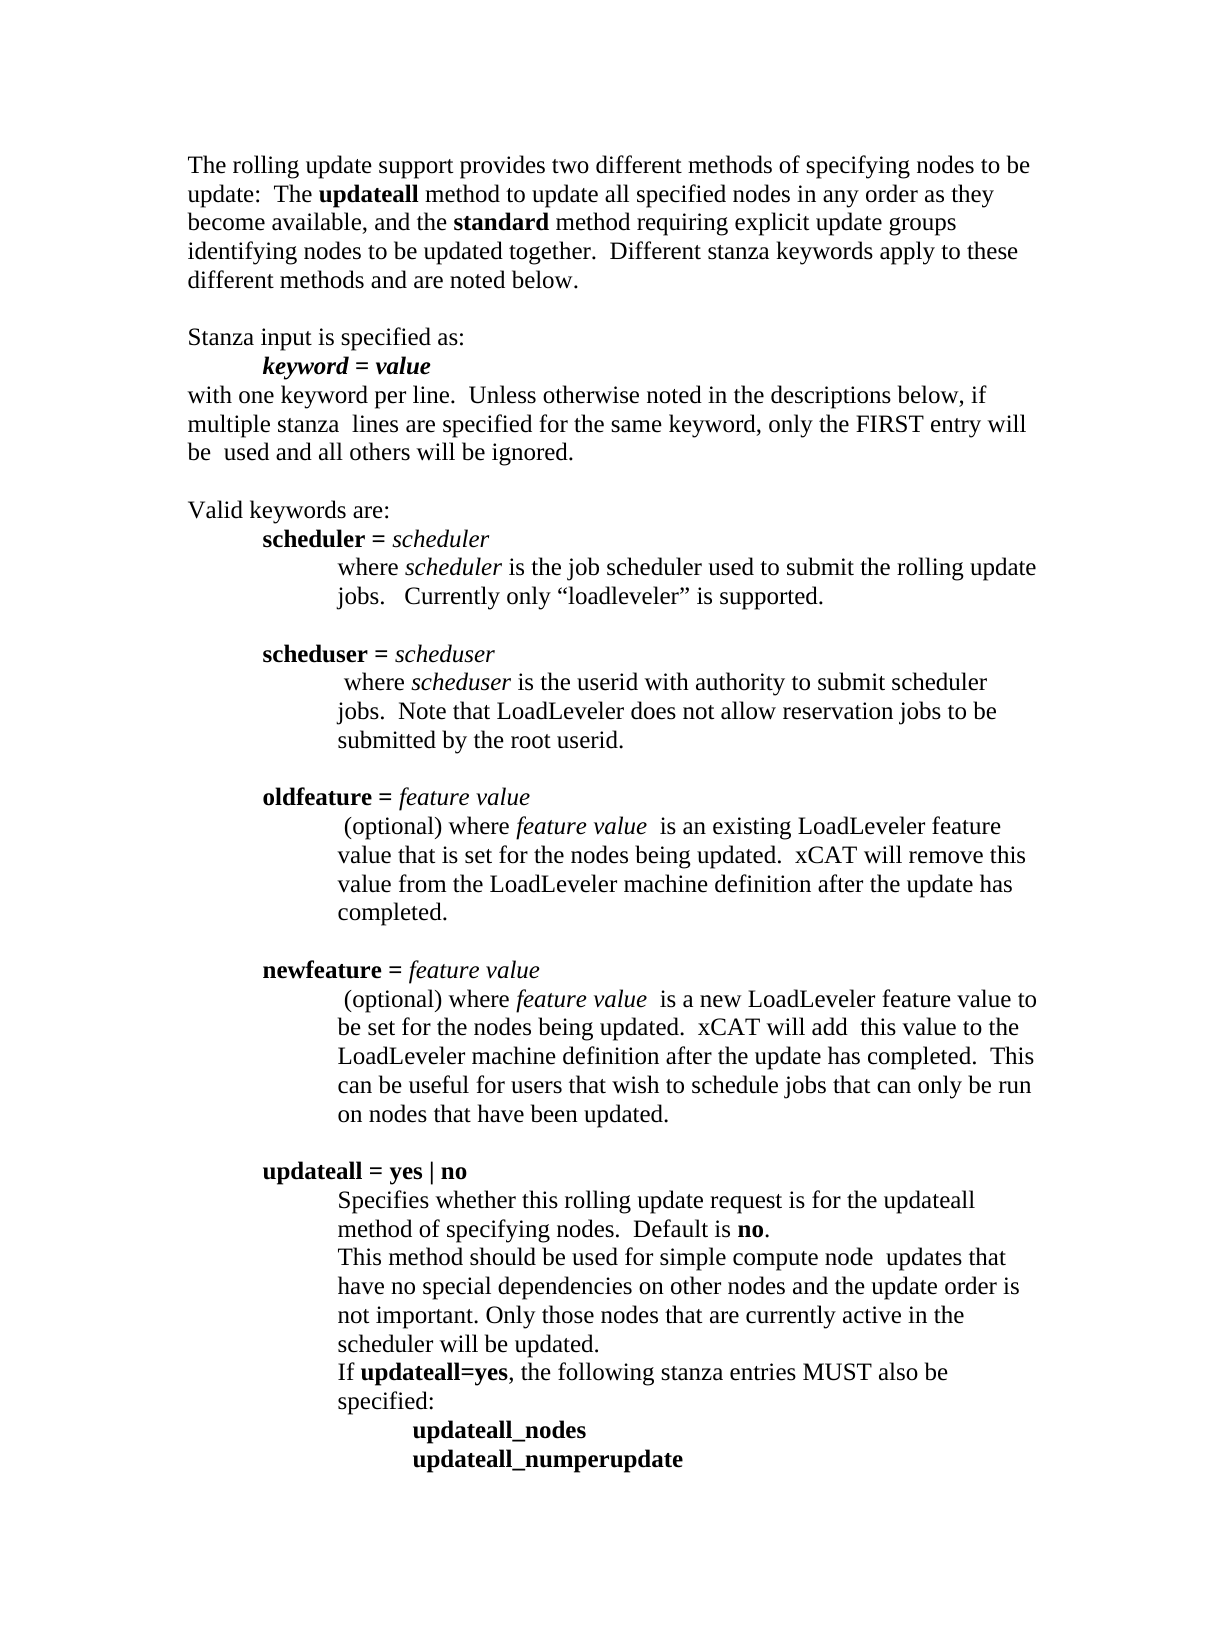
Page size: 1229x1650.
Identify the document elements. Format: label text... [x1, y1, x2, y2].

text Valid keywords are: [187, 495, 1041, 524]
text updateall_numperupdate [412, 1444, 1041, 1472]
text (optional) where feature value is an existing LoadLeveler feature value that is set for the nodes being updated. xCAT will remove this value from the LoadLeveler machine definition after the update has completed. [337, 811, 1041, 926]
text scheduler = scheduler [262, 524, 1041, 552]
text keyword = value [262, 351, 1041, 380]
text Specifies whether this rolling update request is for the updateall method of specifying nodes. Default is no. [337, 1185, 1041, 1242]
text where scheduser is the userid with authority to submit scheduler jobs. Note that LoadLeveler does not allow reservation jobs to be submitted by the root userid. [337, 667, 1041, 754]
text updateall_nodes [412, 1415, 1041, 1444]
text The rolling update support provides two different methods of specifying nodes to be update: The updateall method to update all specified nodes in any order as they become available, and the standard method requiring explicit update groups identifying nodes to be updated together. Different stanza keywords apply to these different methods and are noted below. [187, 150, 1041, 294]
text (optional) where feature value is a new LoadLeveler feature value to be set for the nodes being updated. xCAT will add this value to the LoadLeveler machine definition after the update has completed. This can be useful for users that wish to schedule jobs that can only be run on nodes that have been updated. [337, 984, 1041, 1127]
text newfeature = feature value [262, 955, 1041, 984]
text This method should be used for simple compute node updates that have no special dependencies on other nodes and the update order is not important. Only those nodes that are currently active in the scheduler will be updated. [337, 1242, 1041, 1357]
text Stanza input is specified as: [187, 322, 1041, 351]
text where scheduler is the job scheduler used to submit the rolling update jobs. Currently only “loadleveler” is supported. [337, 552, 1041, 610]
text If updateall=yes, the following stanza entries MUST also be specified: [337, 1357, 1041, 1415]
text updateall = yes | no [262, 1156, 1041, 1185]
text with one keyword per line. Unless otherwise noted in the descriptions below, if multiple stanza lines are specified for the same keyword, only the FIRST entry will be used and all others will be ignored. [187, 380, 1041, 466]
text scheduser = scheduser [262, 639, 1041, 667]
text oldfeature = feature value [262, 782, 1041, 811]
